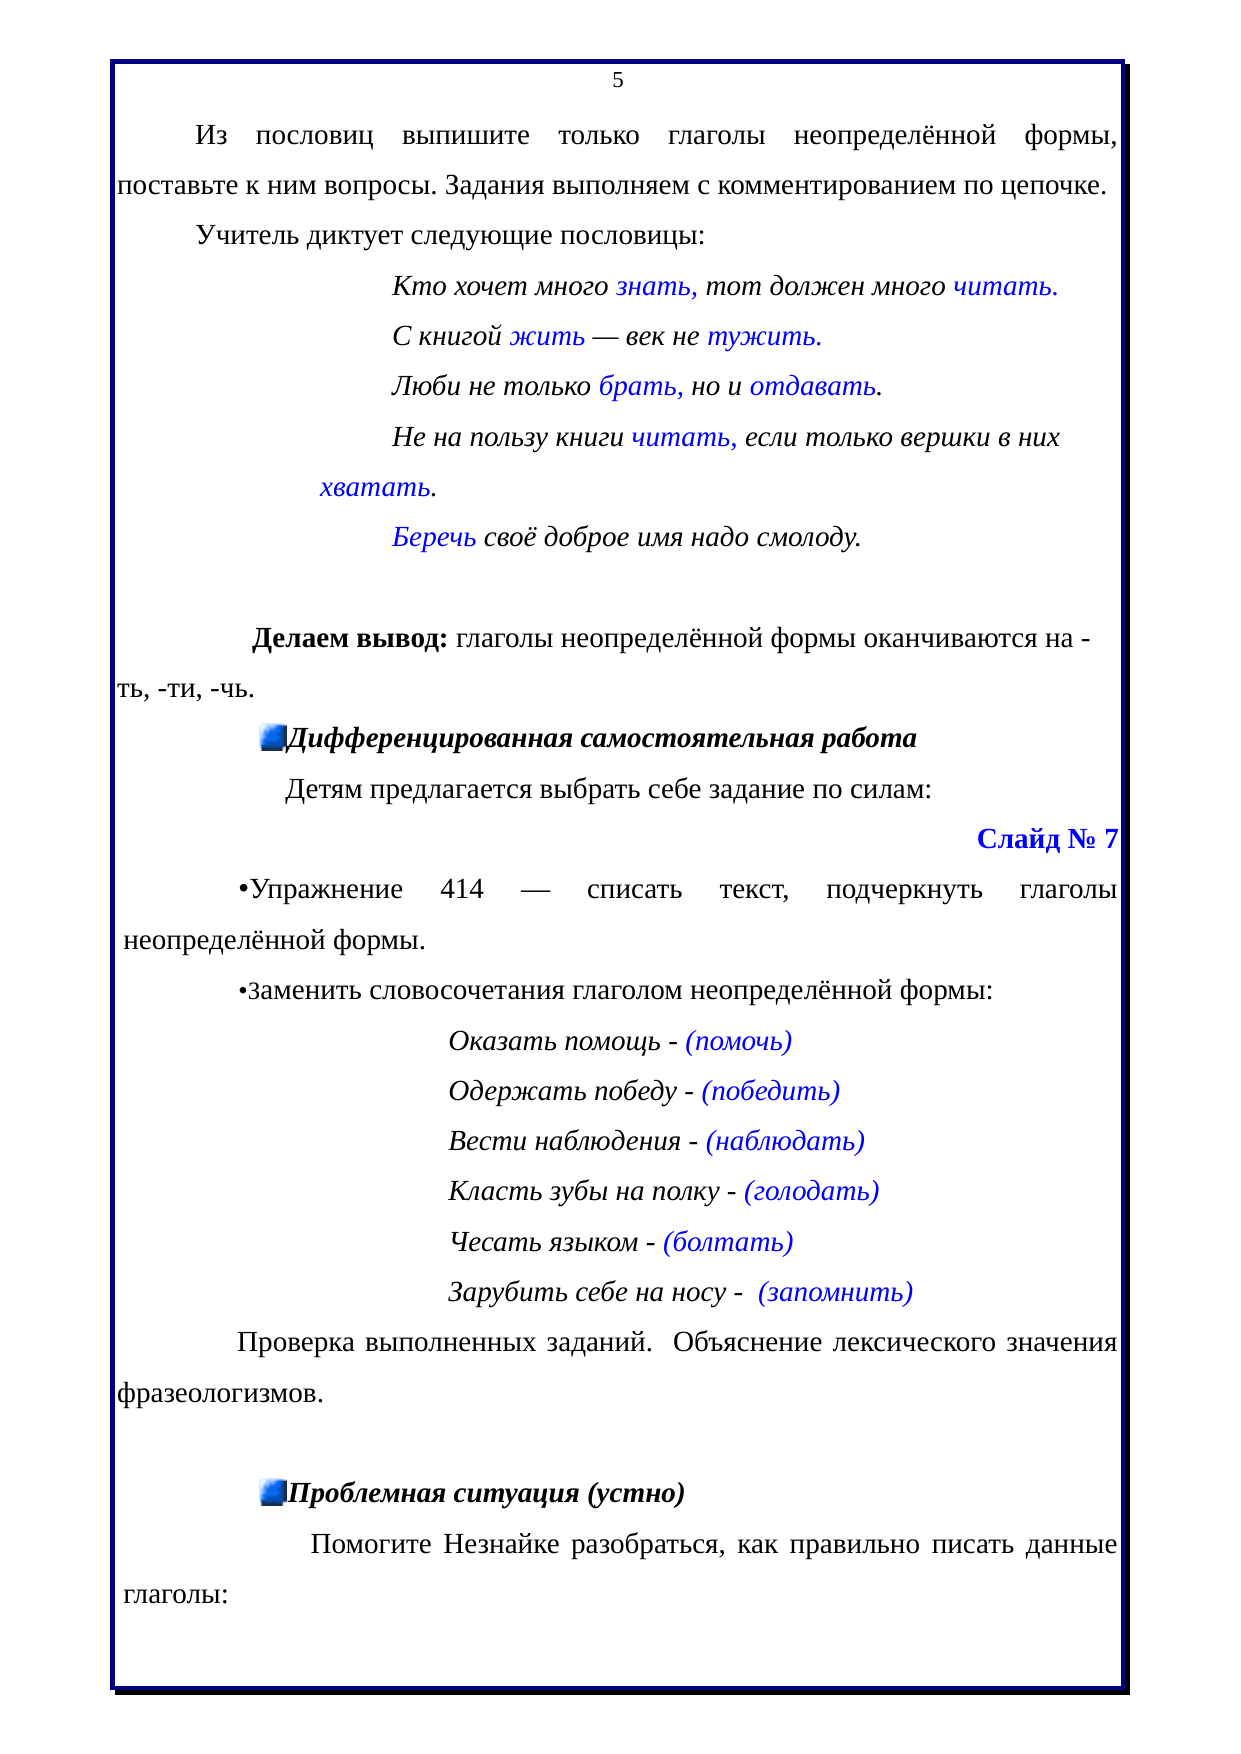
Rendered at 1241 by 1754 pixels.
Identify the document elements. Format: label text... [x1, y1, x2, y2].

text Беречь своё доброе имя надо смолоду. [320, 519, 1118, 553]
text Помогите Незнайке разобраться, как правильно писать данные глаголы: [123, 1526, 1118, 1609]
text Зарубить себе на носу - (запомнить) [368, 1274, 1118, 1308]
list Заменить словосочетания глаголом неопределённой формы: [123, 972, 1118, 1006]
text Проверка выполненных заданий. Объяснение лексического значения фразеологизмов. [117, 1324, 1118, 1408]
list Проблемная ситуация (устно) [188, 1475, 1118, 1509]
list Дифференцированная самостоятельная работа [188, 721, 1118, 754]
text С книгой жить — век не тужить. [320, 318, 1118, 352]
text Детям предлагается выбрать себе задание по силам: [122, 771, 1118, 804]
list Упражнение 414 — списать текст, подчеркнуть глаголы неопределённой формы. [123, 872, 1118, 956]
text Чесать языком - (болтать) [368, 1224, 1118, 1257]
text Одержать победу - (победить) [368, 1073, 1118, 1106]
text Вести наблюдения - (наблюдать) [368, 1123, 1118, 1157]
text Люби не только брать, но и отдавать. [320, 368, 1118, 402]
text Слайд № 7 [188, 821, 1118, 855]
text Из пословиц выпишите только глаголы неопределённой формы, поставьте к ним вопросы. Задания выполняем с комментированием по цепочке. [117, 117, 1118, 201]
text Не на пользу книги читать, если только вершки в них хватать. [320, 419, 1118, 503]
text Делаем вывод: глаголы неопределённой формы оканчиваются на -ть, -ти, -чь. [117, 620, 1118, 704]
text Класть зубы на полку - (голодать) [368, 1173, 1118, 1207]
text Кто хочет много знать, тот должен много читать. [320, 268, 1118, 301]
text Оказать помощь - (помочь) [368, 1023, 1118, 1056]
text Учитель диктует следующие пословицы: [117, 217, 1118, 251]
